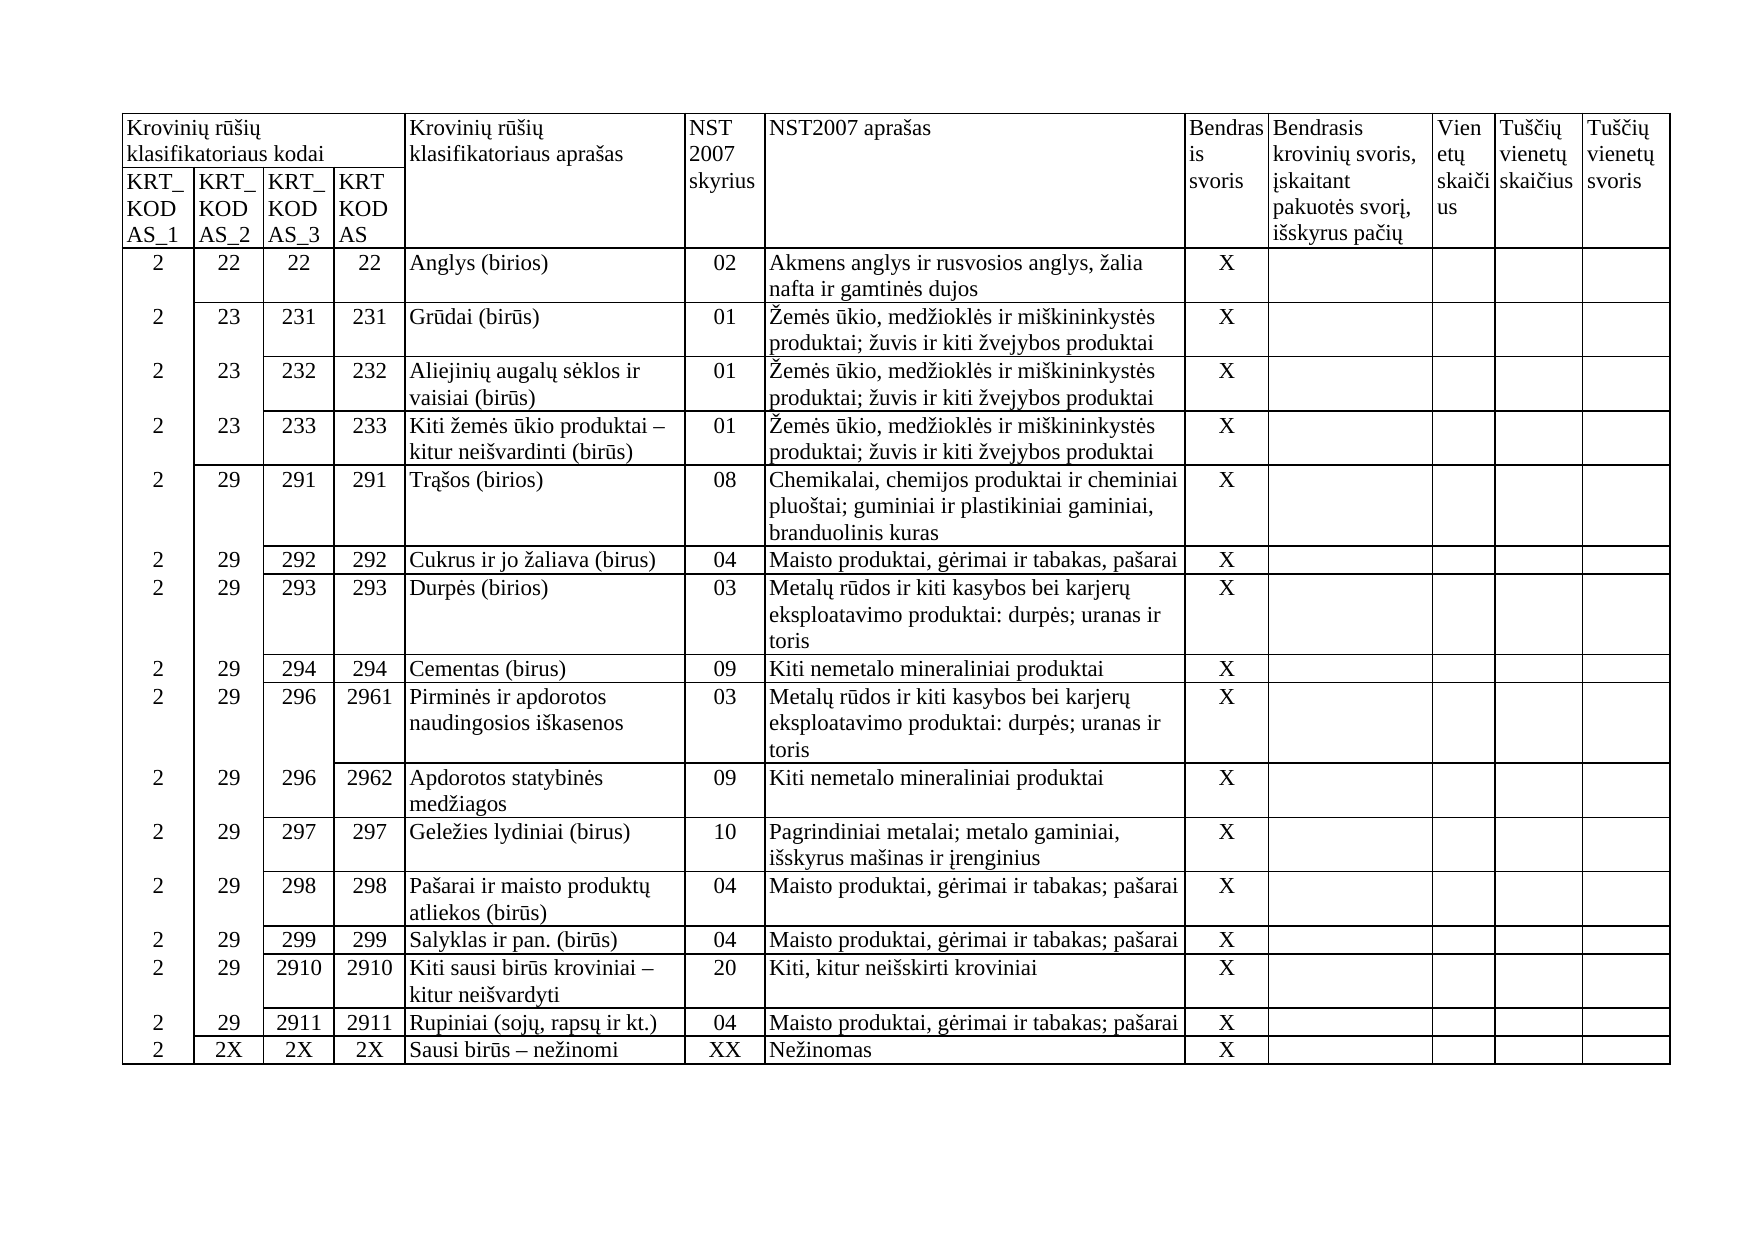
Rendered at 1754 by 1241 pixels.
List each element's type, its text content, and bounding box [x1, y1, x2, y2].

table_cell [1583, 1037, 1587, 1063]
table_cell [1269, 1037, 1273, 1063]
table_cell 294 [264, 655, 268, 681]
table_cell X [1264, 1037, 1268, 1063]
table_cell [1496, 683, 1582, 762]
table_cell [1496, 955, 1582, 1007]
table_cell [1428, 1009, 1432, 1035]
table_cell 22 [264, 249, 333, 302]
table_cell [1583, 412, 1669, 464]
table_cell [1433, 872, 1494, 925]
table_cell 23 [195, 303, 263, 356]
table_cell 20 [686, 955, 764, 1007]
table_cell [1583, 303, 1669, 356]
table_cell 29 [195, 466, 263, 545]
table_cell 23 [195, 356, 263, 410]
table_header Tuščių vienetų skaičius [1496, 114, 1582, 247]
table_cell 291 [264, 466, 333, 545]
table_cell 2911 [264, 1009, 268, 1035]
table_cell [1433, 1009, 1437, 1035]
table_cell [1269, 872, 1432, 925]
table_cell [1269, 547, 1273, 573]
table_cell 01 [686, 303, 764, 356]
table_cell 2 [123, 681, 193, 762]
table_cell 29 [195, 681, 263, 762]
table_cell 2 [123, 545, 193, 573]
table_cell 29 [195, 925, 263, 953]
table_cell 296 [264, 683, 333, 762]
table_cell [1583, 466, 1669, 545]
table_cell [1269, 1009, 1273, 1035]
table_cell 29 [195, 816, 263, 871]
table_cell [1428, 1037, 1432, 1063]
table_cell [1269, 466, 1432, 545]
table_cell [1496, 357, 1582, 410]
table_cell 2 [123, 816, 193, 871]
table_cell [1433, 303, 1494, 356]
table_cell 297 [264, 818, 333, 871]
table_cell 09 [686, 764, 764, 816]
table_cell [1496, 764, 1582, 816]
table_cell [1578, 655, 1582, 681]
table_cell [1433, 955, 1494, 1007]
table_cell 2910 [335, 955, 404, 1007]
table_cell [1428, 927, 1432, 953]
table_cell [1433, 547, 1437, 573]
table_cell 22 [335, 249, 404, 302]
table_cell [1583, 818, 1669, 871]
table_cell [1433, 412, 1494, 464]
table_cell 2 [123, 573, 193, 653]
table_cell 2X [259, 1037, 263, 1063]
table_cell X [1186, 764, 1268, 816]
table_cell 2 [123, 302, 193, 356]
table_cell [1428, 547, 1432, 573]
table_cell 231 [264, 303, 333, 356]
table_cell 29 [195, 871, 263, 925]
table_cell X [1186, 818, 1268, 871]
table_cell [1583, 547, 1587, 573]
table_cell [1433, 575, 1494, 653]
table_cell 2962 [335, 764, 404, 816]
table_cell X [1186, 683, 1268, 762]
table_cell 22 [195, 249, 263, 302]
table_cell [1583, 249, 1669, 302]
table_cell [1578, 1009, 1582, 1035]
table_cell [1583, 357, 1669, 410]
table_cell [1578, 927, 1582, 953]
table_cell [1433, 655, 1437, 681]
table_cell 29 [195, 545, 263, 573]
table_cell 233 [264, 412, 333, 464]
table_cell 297 [335, 818, 404, 871]
table_cell 2 [123, 871, 193, 925]
table_cell 01 [686, 412, 764, 464]
table_cell 231 [335, 303, 404, 356]
table_cell 2 [123, 762, 193, 816]
table_header NST 2007 skyrius [686, 114, 764, 247]
table_cell [1496, 303, 1582, 356]
table_cell 08 [686, 466, 764, 545]
table_cell Trąšos (birios) [406, 466, 684, 545]
table_cell [1583, 655, 1587, 681]
table_cell 298 [335, 872, 404, 925]
table_cell [1269, 412, 1432, 464]
table_cell X [1186, 575, 1268, 653]
table_header NST2007 aprašas [766, 114, 1184, 247]
table_cell [1578, 1037, 1582, 1063]
table_cell [1583, 955, 1669, 1007]
table_cell [1269, 927, 1273, 953]
table_cell [1496, 872, 1582, 925]
table_cell 2 [123, 1007, 193, 1035]
table_cell 2 [123, 953, 193, 1007]
table_cell [1496, 249, 1582, 302]
table_cell 298 [264, 872, 333, 925]
table_cell 29 [195, 654, 263, 681]
table_header Krovinių rūšių klasifikatoriaus aprašas [406, 114, 684, 247]
table_header Vienetų skaičius [1433, 114, 1494, 247]
table_cell 03 [686, 575, 764, 653]
table_cell 293 [335, 575, 404, 653]
table_cell [1269, 655, 1273, 681]
table_cell 23 [195, 410, 263, 464]
table_cell [1269, 818, 1432, 871]
table_cell [1428, 655, 1432, 681]
table_cell X [1264, 927, 1268, 953]
table_cell [1583, 872, 1669, 925]
table_cell X [1186, 466, 1268, 545]
table_cell 2 [123, 1035, 193, 1063]
table_cell X [1186, 249, 1268, 302]
table_cell 296 [264, 762, 333, 816]
table_cell [1496, 575, 1582, 653]
table_cell 01 [686, 357, 764, 410]
table_cell [1433, 764, 1494, 816]
table_header Bendrasis svoris [1186, 114, 1268, 247]
table_cell 2 [123, 654, 193, 681]
table_cell 293 [264, 575, 333, 653]
table_cell [264, 168, 268, 247]
table_cell 29 [195, 953, 263, 1007]
table_cell 2910 [264, 955, 333, 1007]
table_cell X [1264, 1009, 1268, 1035]
table_cell 2 [123, 925, 193, 953]
table_cell [1433, 466, 1494, 545]
table_cell X [1186, 357, 1268, 410]
table_cell 03 [686, 683, 764, 762]
table_cell 2 [123, 356, 193, 410]
table_cell [1583, 764, 1669, 816]
table_cell [1433, 1037, 1437, 1063]
table_cell [1583, 683, 1669, 762]
table_cell [1269, 575, 1432, 653]
table_cell [1433, 818, 1494, 871]
table_cell [1269, 955, 1432, 1007]
table_cell [1583, 1009, 1587, 1035]
table_cell 299 [264, 927, 268, 953]
table_header Tuščių vienetų svoris [1583, 114, 1669, 247]
table_cell [1269, 303, 1432, 356]
table_cell 291 [335, 466, 404, 545]
table_cell [1496, 818, 1582, 871]
table_cell 04 [686, 872, 764, 925]
table_cell 2 [123, 464, 193, 545]
table_cell [1433, 927, 1437, 953]
table_cell X [1264, 547, 1268, 573]
table_cell [1583, 575, 1669, 653]
table_cell [1578, 547, 1582, 573]
table_cell [1496, 466, 1582, 545]
table_cell X [1186, 872, 1268, 925]
table_cell Kiti, kitur neišskirti kroviniai [766, 955, 1184, 1007]
table_cell X [1186, 303, 1268, 356]
table_cell Anglys (birios) [406, 249, 684, 302]
table_cell X [1186, 955, 1268, 1007]
table_cell [1583, 927, 1587, 953]
table_cell Durpės (birios) [406, 575, 684, 653]
table_cell Geležies lydiniai (birus) [406, 818, 684, 871]
table_cell Pirminės ir apdorotos naudingosios iškasenos [406, 683, 684, 762]
table_cell [1269, 764, 1432, 816]
table_cell [1433, 683, 1494, 762]
table_cell X [1186, 412, 1268, 464]
table_cell [1496, 412, 1582, 464]
table_cell [1269, 683, 1432, 762]
table_cell Grūdai (birūs) [406, 303, 684, 356]
table_cell 02 [686, 249, 764, 302]
table_cell [1433, 249, 1494, 302]
table_cell 2 [123, 249, 193, 302]
table_cell 2961 [335, 683, 404, 762]
table_cell [1433, 357, 1494, 410]
table_cell Maisto produktai, gėrimai ir tabakas; pašarai [766, 872, 1184, 925]
table_cell 232 [335, 357, 404, 410]
table_cell [1269, 249, 1432, 302]
table_cell 2X [264, 1037, 268, 1063]
table_cell 29 [195, 762, 263, 816]
table_cell 2 [123, 410, 193, 464]
table_cell Kiti nemetalo mineraliniai produktai [766, 764, 1184, 816]
table_cell X [1264, 655, 1268, 681]
table_cell 29 [195, 1007, 263, 1035]
table_cell [259, 168, 263, 247]
table_cell [1269, 357, 1432, 410]
table_cell 10 [686, 818, 764, 871]
table_cell 292 [264, 547, 268, 573]
table_cell 233 [335, 412, 404, 464]
table_cell 29 [195, 573, 263, 653]
table_cell 232 [264, 357, 333, 410]
